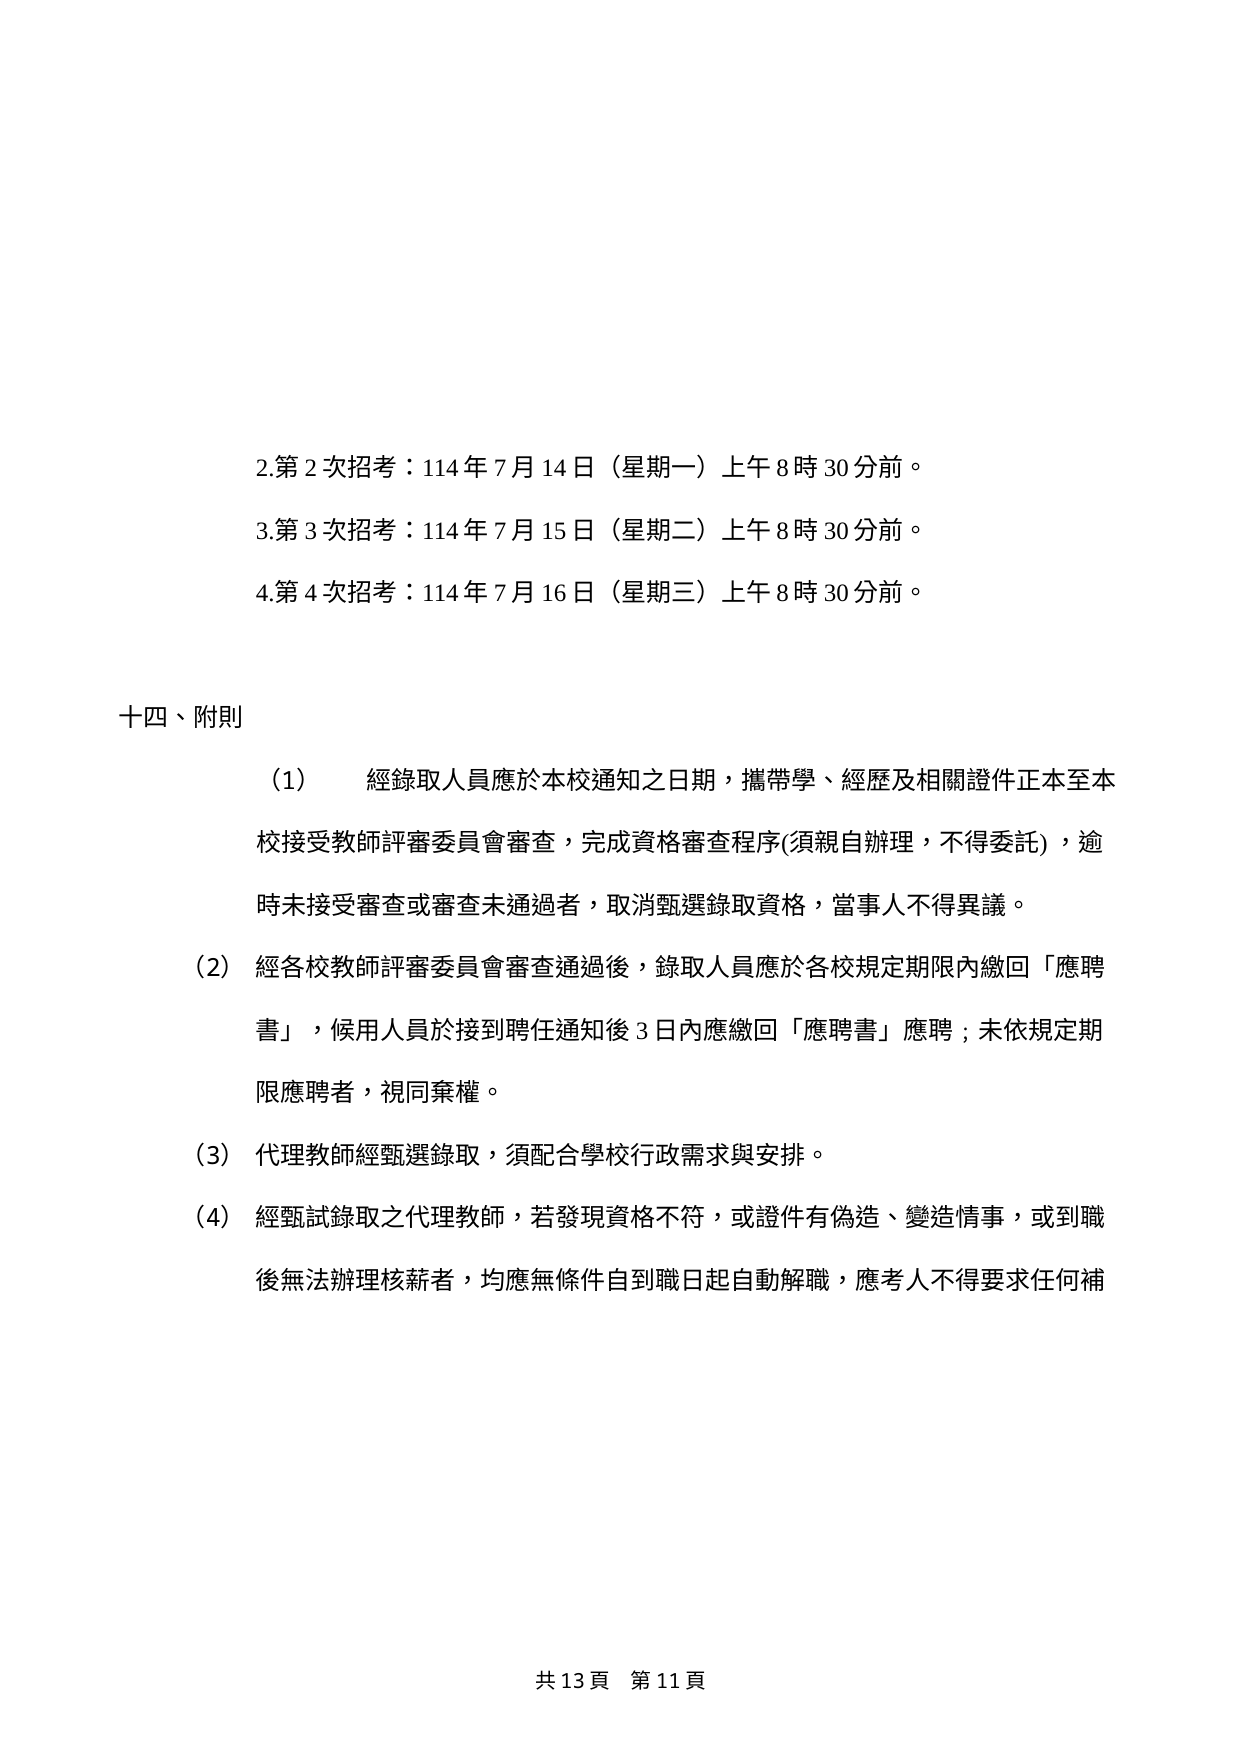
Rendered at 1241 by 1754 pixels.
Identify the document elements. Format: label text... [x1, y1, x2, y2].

list 經錄取人員應於本校通知之日期，攜帶學、經歷及相關證件正本至本校接受教師評審委員會審查，完成資格審查程序(須親自辦理，不得委託) ，逾時未接受審查或審查未通過者，取消甄選錄取資格，當事人不得異議。 [256, 737, 1122, 924]
text 十四、附則 [118, 674, 1122, 737]
list 成績複查:請憑准考證及身分證明文件親自以書面向本校提出申請，逾期不受理，本校於接獲申請後隨即查核，並以書面告知複查結果。 1.第1次招考：114年7月11日（星期五）上午8時30分前。 2.第2次招考：114年7月14日（星期一）上午8時30分前。 3.第3次招考：114年7月15日（星期二）上午8時30分前。 4.第4次招考：114年7月16日（星期三）上午8時30分前。 [181, 424, 1122, 612]
list 經甄試錄取之代理教師，若發現資格不符，或證件有偽造、變造情事，或到職後無法辦理核薪者，均應無條件自到職日起自動解職，應考人不得要求任何補 [181, 1174, 1122, 1299]
list 經各校教師評審委員會審查通過後，錄取人員應於各校規定期限內繳回「應聘書」，候用人員於接到聘任通知後3日內應繳回「應聘書」應聘﹔未依規定期限應聘者，視同棄權。 [181, 924, 1122, 1112]
list 代理教師經甄選錄取，須配合學校行政需求與安排。 [181, 1112, 1122, 1174]
